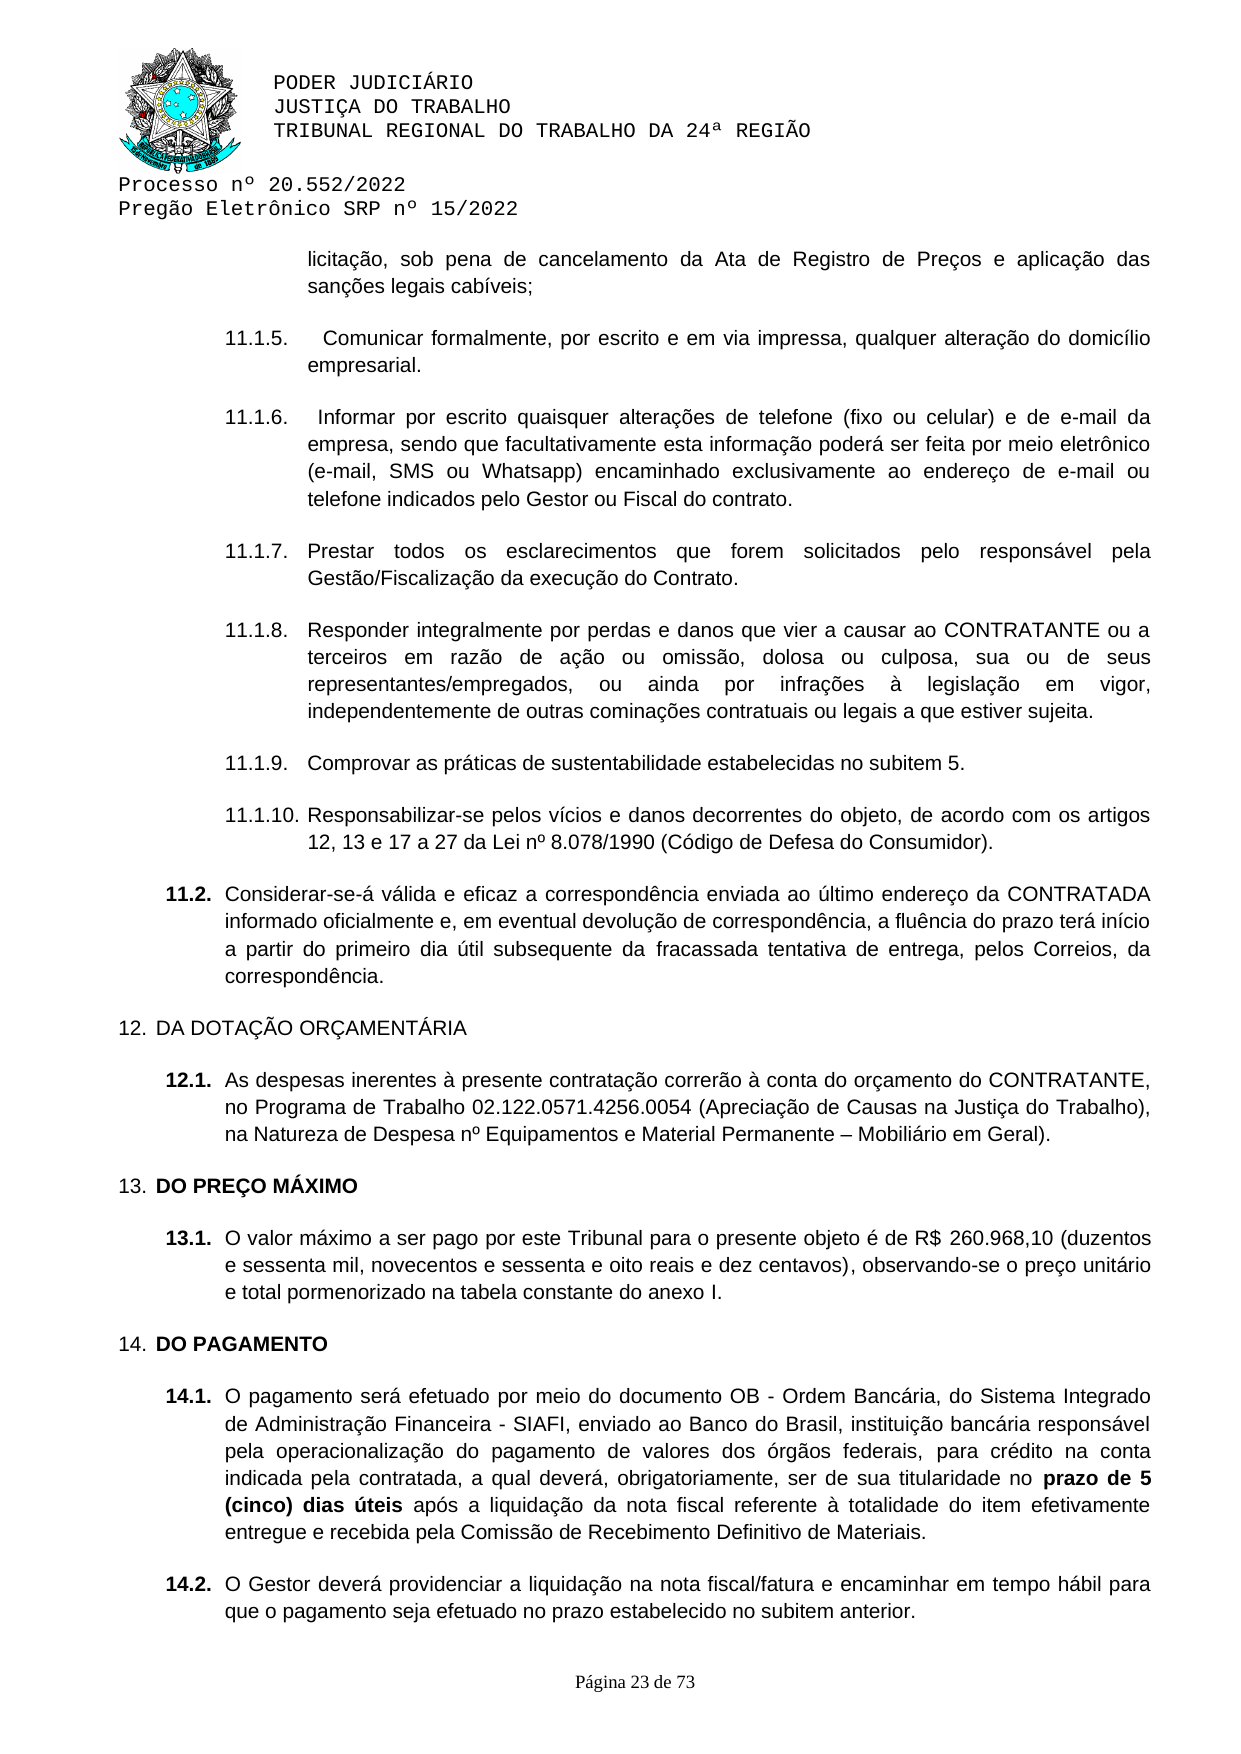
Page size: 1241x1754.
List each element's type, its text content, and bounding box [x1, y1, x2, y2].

list licitação, sob pena de cancelamento da Ata de Registro de Preços e aplicação das sanções legais cabíveis; [224, 245, 1152, 299]
list Comprovar as práticas de sustentabilidade estabelecidas no subitem 5. [224, 749, 1152, 776]
list Responsabilizar-se pelos vícios e danos decorrentes do objeto, de acordo com os artigos 12, 13 e 17 a 27 da Lei nº 8.078/1990 (Código de Defesa do Consumidor). [224, 801, 1152, 855]
picture [118, 47, 243, 174]
list Comunicar formalmente, por escrito e em via impressa, qualquer alteração do domicílio empresarial. [224, 324, 1152, 378]
list DO PREÇO MÁXIMO [118, 1172, 1152, 1199]
list O Gestor deverá providenciar a liquidação na nota fiscal/fatura e encaminhar em tempo hábil para que o pagamento seja efetuado no prazo estabelecido no subitem anterior. [165, 1570, 1152, 1624]
list Responder integralmente por perdas e danos que vier a causar ao CONTRATANTE ou a terceiros em razão de ação ou omissão, dolosa ou culposa, sua ou de seus representantes/empregados, ou ainda por infrações à legislação em vigor, independentemente de outras cominações contratuais ou legais a que estiver sujeita. [224, 616, 1152, 724]
list As despesas inerentes à presente contratação correrão à conta do orçamento do CONTRATANTE, no Programa de Trabalho 02.122.0571.4256.0054 (Apreciação de Causas na Justiça do Trabalho), na Natureza de Despesa nº Equipamentos e Material Permanente – Mobiliário em Geral). [165, 1066, 1152, 1147]
list Prestar todos os esclarecimentos que forem solicitados pelo responsável pela Gestão/Fiscalização da execução do Contrato. [224, 536, 1152, 591]
list DO PAGAMENTO [118, 1330, 1152, 1357]
list Informar por escrito quaisquer alterações de telefone (fixo ou celular) e de e-mail da empresa, sendo que facultativamente esta informação poderá ser feita por meio eletrônico (e-mail, SMS ou Whatsapp) encaminhado exclusivamente ao endereço de e-mail ou telefone indicados pelo Gestor ou Fiscal do contrato. [224, 403, 1152, 511]
list Considerar-se-á válida e eficaz a correspondência enviada ao último endereço da CONTRATADA informado oficialmente e, em eventual devolução de correspondência, a fluência do prazo terá início a partir do primeiro dia útil subsequente da fracassada tentativa de entrega, pelos Correios, da correspondência. [165, 880, 1152, 988]
subtitle DA DOTAÇÃO ORÇAMENTÁRIA [118, 1013, 1152, 1041]
list O pagamento será efetuado por meio do documento OB - Ordem Bancária, do Sistema Integrado de Administração Financeira - SIAFI, enviado ao Banco do Brasil, instituição bancária responsável pela operacionalização do pagamento de valores dos órgãos federais, para crédito na conta indicada pela contratada, a qual deverá, obrigatoriamente, ser de sua titularidade no prazo de 5 (cinco) dias úteis após a liquidação da nota fiscal referente à totalidade do item efetivamente entregue e recebida pela Comissão de Recebimento Definitivo de Materiais. [165, 1382, 1152, 1545]
list O valor máximo a ser pago por este Tribunal para o presente objeto é de R$ 260.968,10 (duzentos e sessenta mil, novecentos e sessenta e oito reais e dez centavos), observando-se o preço unitário e total pormenorizado na tabela constante do anexo I. [165, 1224, 1152, 1305]
